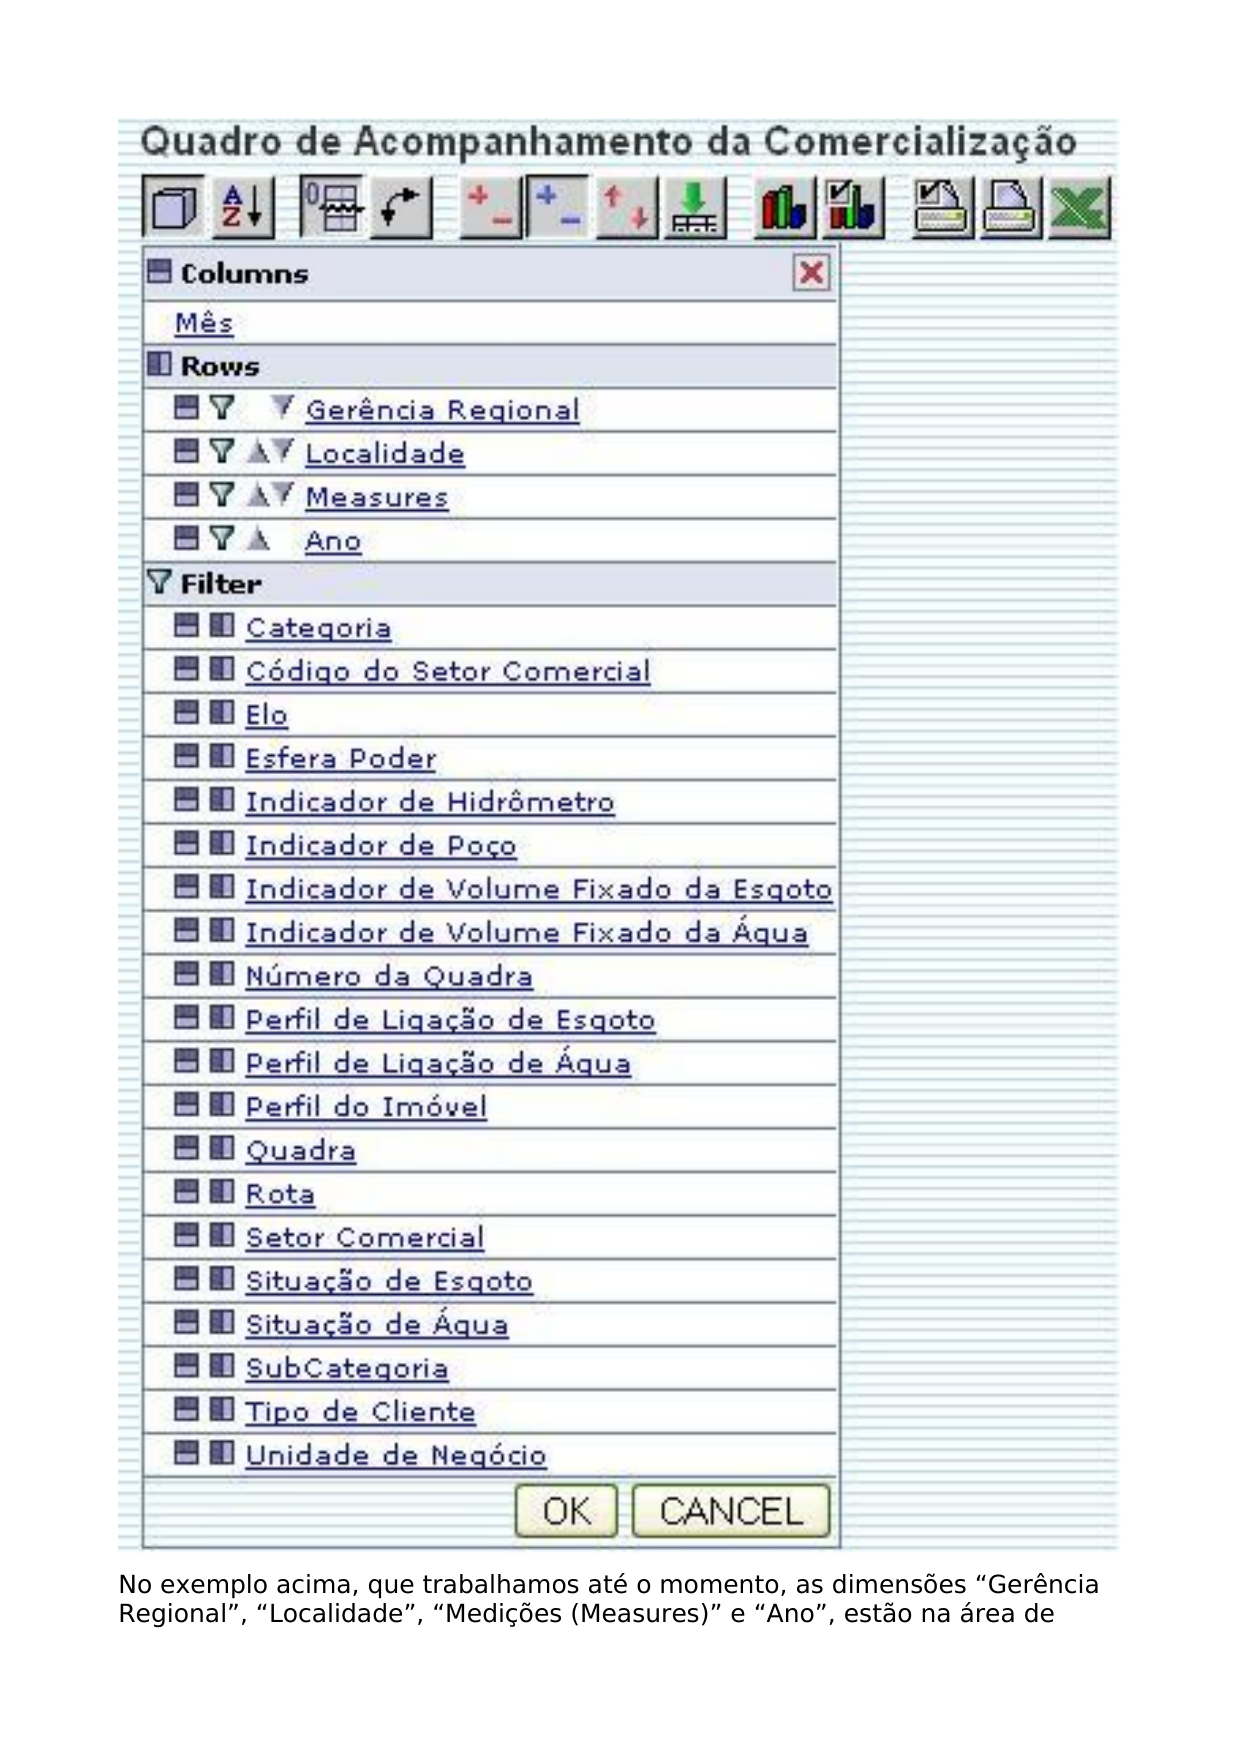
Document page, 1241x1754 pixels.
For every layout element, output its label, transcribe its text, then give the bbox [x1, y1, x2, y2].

text No exemplo acima, que trabalhamos até o momento, as dimensões “Gerência Regional”, “Localidade”, “Medições (Measures)” e “Ano”, estão na área de [118, 1570, 1122, 1628]
picture [118, 118, 1123, 1558]
